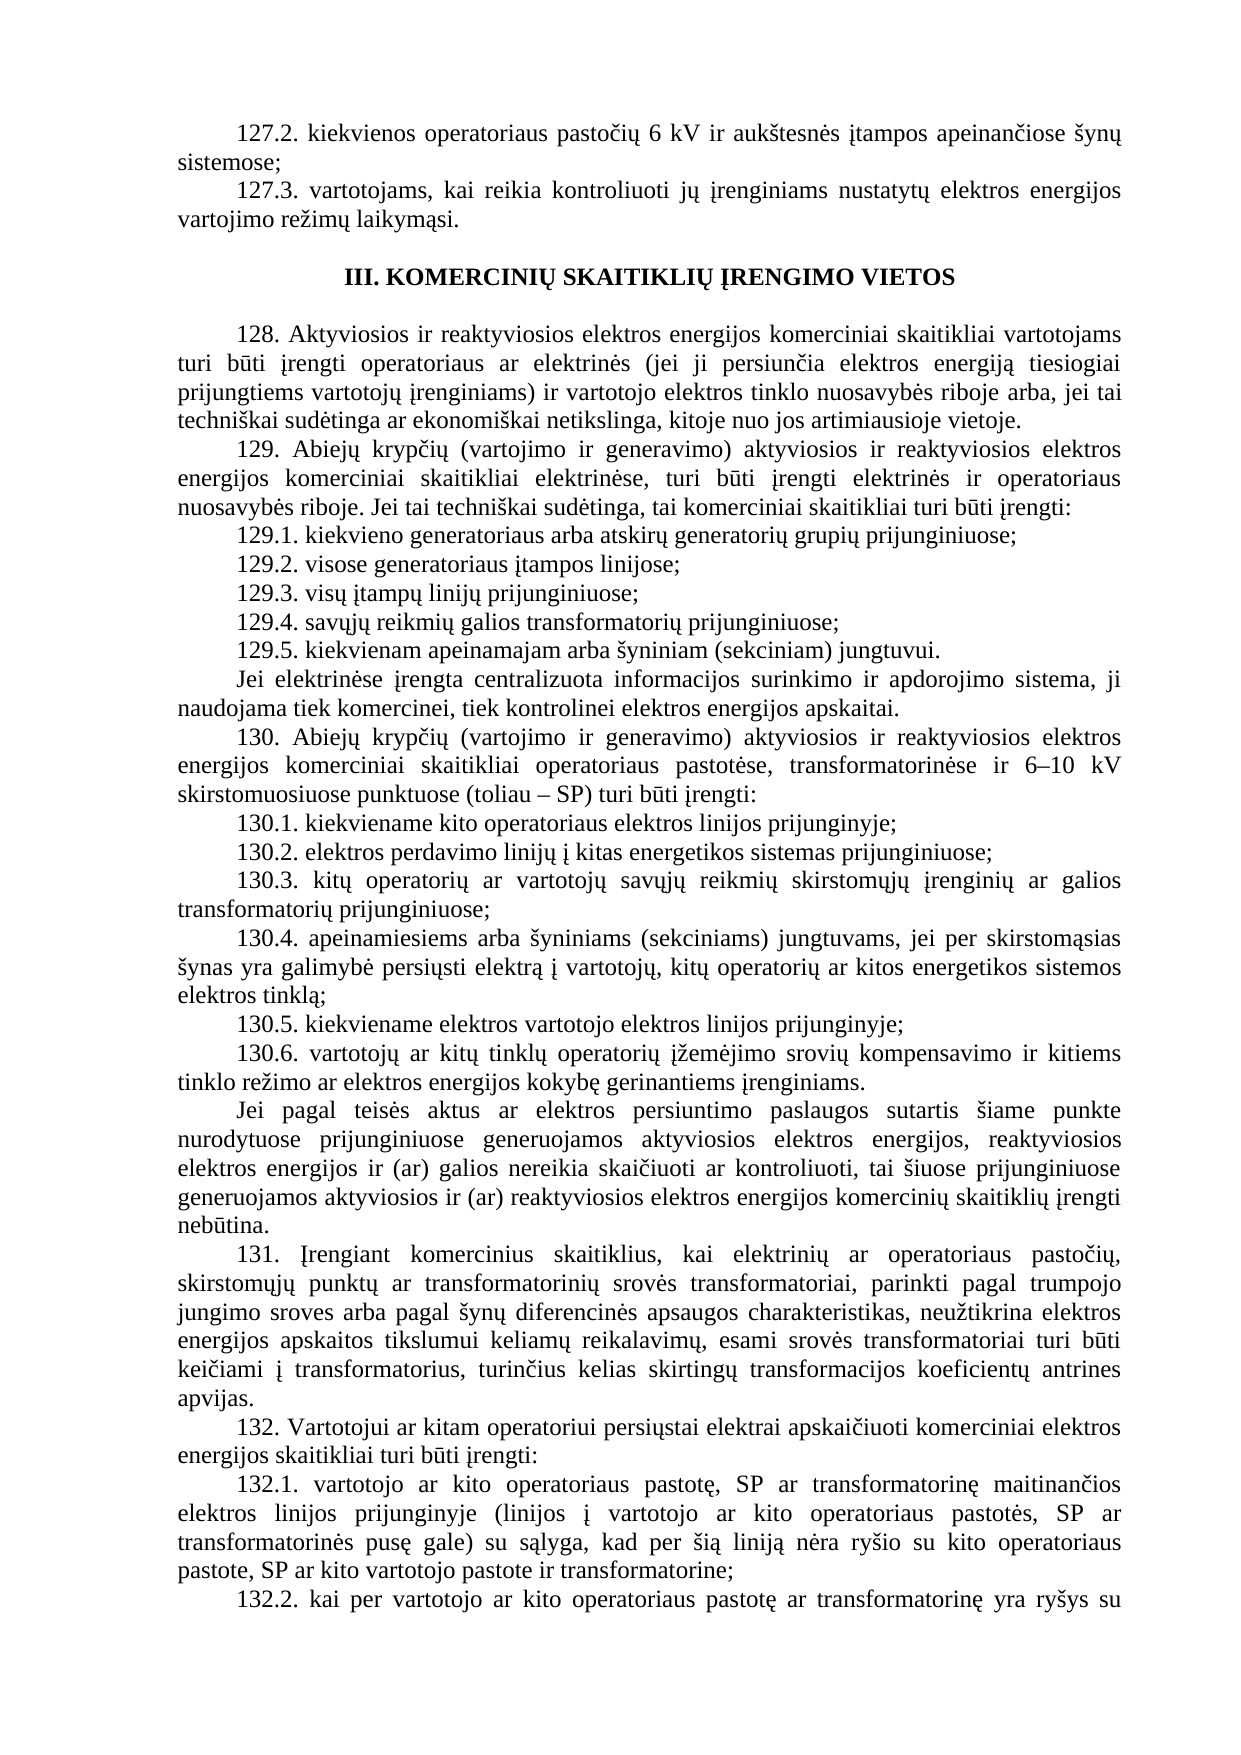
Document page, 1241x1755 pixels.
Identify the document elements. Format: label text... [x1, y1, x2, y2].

text 130.3. kitų operatorių ar vartotojų savųjų reikmių skirstomųjų įrenginių ar galios transformatorių prijunginiuose; [177, 866, 1122, 923]
text 132.2. kai per vartotojo ar kito operatoriaus pastotę ar transformatorinę yra ryšys su [177, 1584, 1122, 1613]
text 130. Abiejų krypčių (vartojimo ir generavimo) aktyviosios ir reaktyviosios elektros energijos komerciniai skaitikliai operatoriaus pastotėse, transformatorinėse ir 6–10 kV skirstomuosiuose punktuose (toliau – SP) turi būti įrengti: [177, 722, 1122, 808]
text 132.1. vartotojo ar kito operatoriaus pastotę, SP ar transformatorinę maitinančios elektros linijos prijunginyje (linijos į vartotojo ar kito operatoriaus pastotės, SP ar transformatorinės pusę gale) su sąlyga, kad per šią liniją nėra ryšio su kito operatoriaus pastote, SP ar kito vartotojo pastote ir transformatorine; [177, 1469, 1122, 1584]
text 127.3. vartotojams, kai reikia kontroliuoti jų įrenginiams nustatytų elektros energijos vartojimo režimų laikymąsi. [177, 176, 1122, 233]
text 130.4. apeinamiesiems arba šyniniams (sekciniams) jungtuvams, jei per skirstomąsias šynas yra galimybė persiųsti elektrą į vartotojų, kitų operatorių ar kitos energetikos sistemos elektros tinklą; [177, 923, 1122, 1009]
text 127.2. kiekvienos operatoriaus pastočių 6 kV ir aukštesnės įtampos apeinančiose šynų sistemose; [177, 118, 1122, 176]
text 130.6. vartotojų ar kitų tinklų operatorių įžemėjimo srovių kompensavimo ir kitiems tinklo režimo ar elektros energijos kokybę gerinantiems įrenginiams. [177, 1038, 1122, 1096]
text 130.2. elektros perdavimo linijų į kitas energetikos sistemas prijunginiuose; [177, 837, 1122, 866]
text 129.4. savųjų reikmių galios transformatorių prijunginiuose; [177, 607, 1122, 636]
text Jei pagal teisės aktus ar elektros persiuntimo paslaugos sutartis šiame punkte nurodytuose prijunginiuose generuojamos aktyviosios elektros energijos, reaktyviosios elektros energijos ir (ar) galios nereikia skaičiuoti ar kontroliuoti, tai šiuose prijunginiuose generuojamos aktyviosios ir (ar) reaktyviosios elektros energijos komercinių skaitiklių įrengti nebūtina. [177, 1096, 1122, 1239]
text 129.3. visų įtampų linijų prijunginiuose; [177, 578, 1122, 607]
text 130.5. kiekviename elektros vartotojo elektros linijos prijunginyje; [177, 1009, 1122, 1038]
text Jei elektrinėse įrengta centralizuota informacijos surinkimo ir apdorojimo sistema, ji naudojama tiek komercinei, tiek kontrolinei elektros energijos apskaitai. [177, 664, 1122, 722]
text 129.2. visose generatoriaus įtampos linijose; [177, 549, 1122, 578]
text 129.1. kiekvieno generatoriaus arba atskirų generatorių grupių prijunginiuose; [177, 521, 1122, 549]
text 130.1. kiekviename kito operatoriaus elektros linijos prijunginyje; [177, 808, 1122, 837]
text 129. Abiejų krypčių (vartojimo ir generavimo) aktyviosios ir reaktyviosios elektros energijos komerciniai skaitikliai elektrinėse, turi būti įrengti elektrinės ir operatoriaus nuosavybės riboje. Jei tai techniškai sudėtinga, tai komerciniai skaitikliai turi būti įrengti: [177, 434, 1122, 521]
text 129.5. kiekvienam apeinamajam arba šyniniam (sekciniam) jungtuvui. [177, 636, 1122, 664]
text 131. Įrengiant komercinius skaitiklius, kai elektrinių ar operatoriaus pastočių, skirstomųjų punktų ar transformatorinių srovės transformatoriai, parinkti pagal trumpojo jungimo sroves arba pagal šynų diferencinės apsaugos charakteristikas, neužtikrina elektros energijos apskaitos tikslumui keliamų reikalavimų, esami srovės transformatoriai turi būti keičiami į transformatorius, turinčius kelias skirtingų transformacijos koeficientų antrines apvijas. [177, 1239, 1122, 1412]
text III. KOMERCINIŲ SKAITIKLIŲ ĮRENGIMO VIETOS [177, 262, 1122, 291]
text 128. Aktyviosios ir reaktyviosios elektros energijos komerciniai skaitikliai vartotojams turi būti įrengti operatoriaus ar elektrinės (jei ji persiunčia elektros energiją tiesiogiai prijungtiems vartotojų įrenginiams) ir vartotojo elektros tinklo nuosavybės riboje arba, jei tai techniškai sudėtinga ar ekonomiškai netikslinga, kitoje nuo jos artimiausioje vietoje. [177, 319, 1122, 434]
text 132. Vartotojui ar kitam operatoriui persiųstai elektrai apskaičiuoti komerciniai elektros energijos skaitikliai turi būti įrengti: [177, 1412, 1122, 1469]
